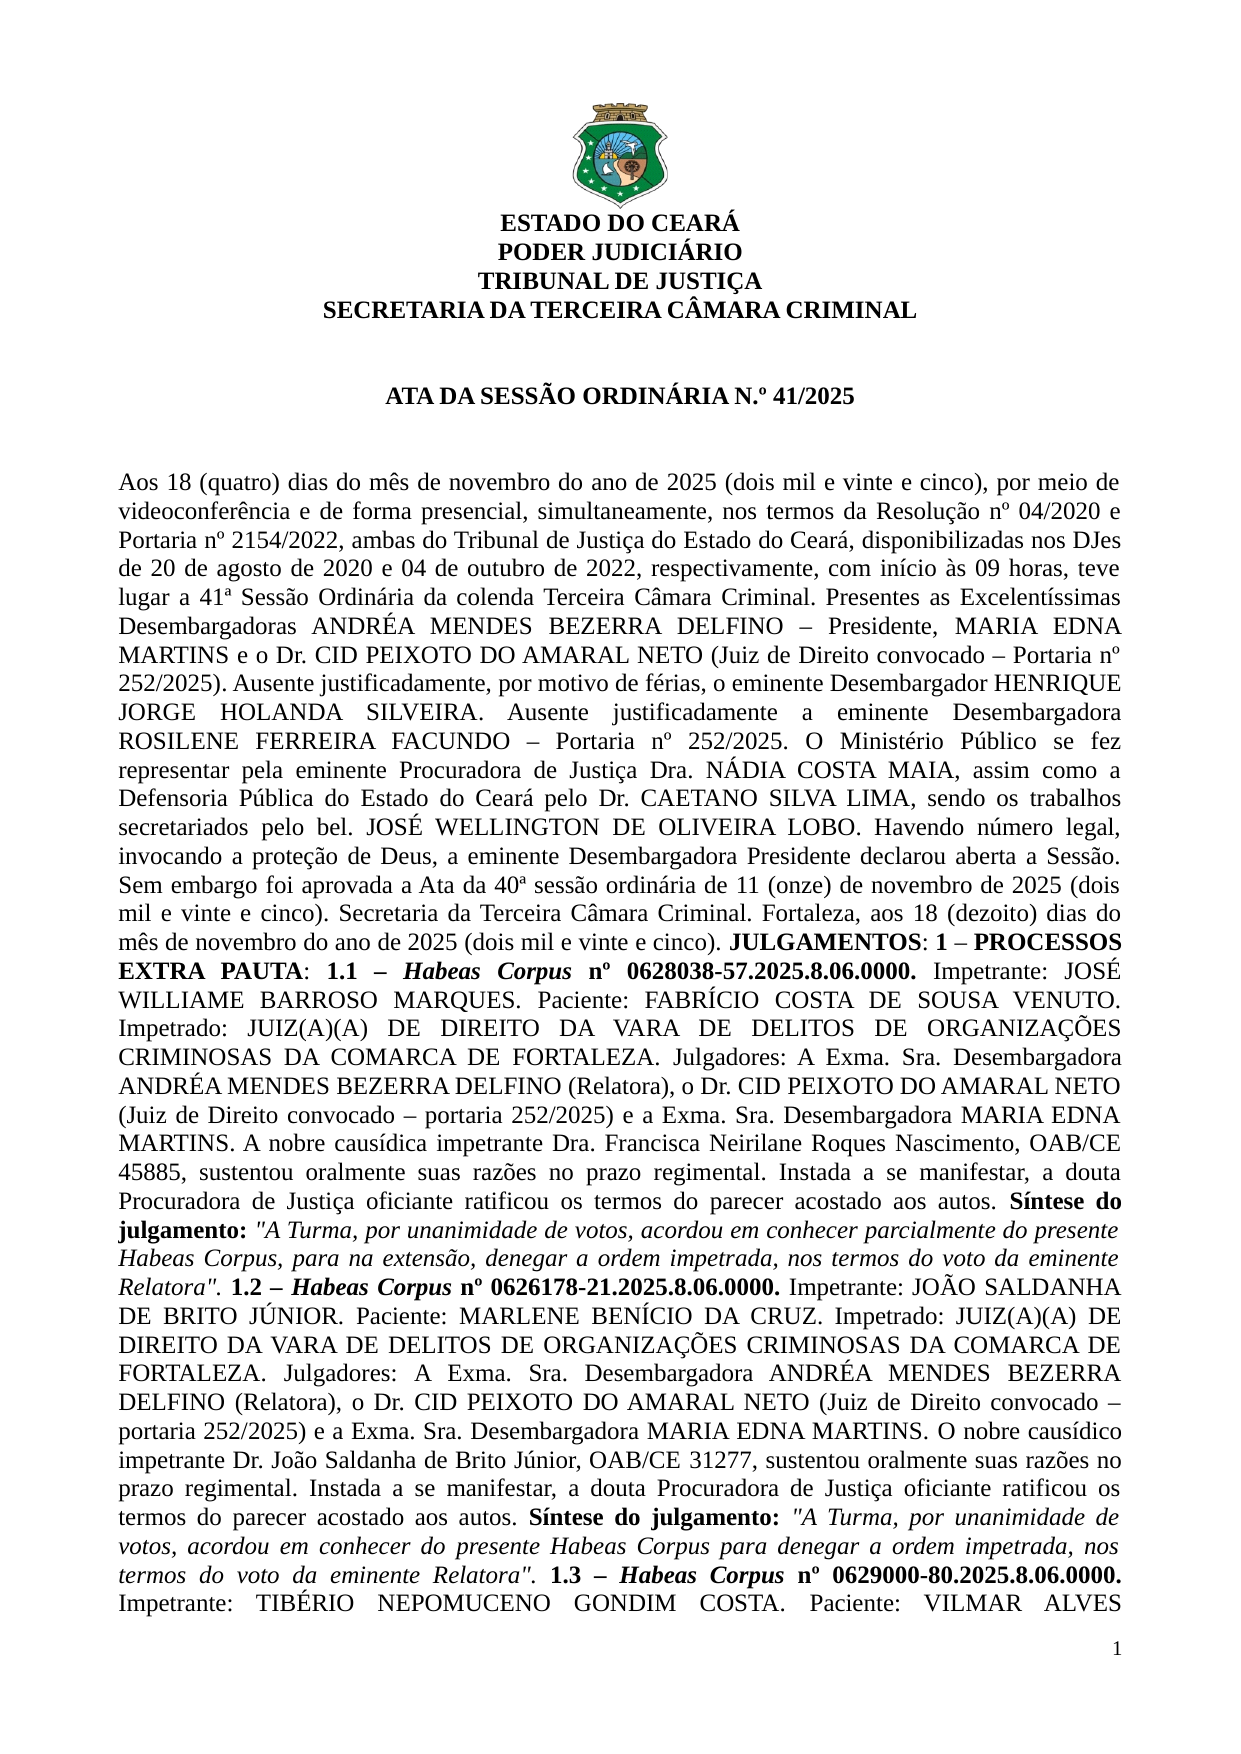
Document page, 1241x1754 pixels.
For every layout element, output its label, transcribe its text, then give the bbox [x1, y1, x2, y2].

text Aos 18 (quatro) dias do mês de novembro do ano de 2025 (dois mil e vinte e cinco), por meio de videoconferência e de forma presencial, simultaneamente, nos termos da Resolução nº 04/2020 e Portaria nº 2154/2022, ambas do Tribunal de Justiça do Estado do Ceará, disponibilizadas nos DJes de 20 de agosto de 2020 e 04 de outubro de 2022, respectivamente, com início às 09 horas, teve lugar a 41ª Sessão Ordinária da colenda Terceira Câmara Criminal. Presentes as Excelentíssimas Desembargadoras ANDRÉA MENDES BEZERRA DELFINO – Presidente, MARIA EDNA MARTINS e o Dr. CID PEIXOTO DO AMARAL NETO (Juiz de Direito convocado – Portaria nº 252/2025). Ausente justificadamente, por motivo de férias, o eminente Desembargador HENRIQUE JORGE HOLANDA SILVEIRA. Ausente justificadamente a eminente Desembargadora ROSILENE FERREIRA FACUNDO – Portaria nº 252/2025. O Ministério Público se fez representar pela eminente Procuradora de Justiça Dra. NÁDIA COSTA MAIA, assim como a Defensoria Pública do Estado do Ceará pelo Dr. CAETANO SILVA LIMA, sendo os trabalhos secretariados pelo bel. JOSÉ WELLINGTON DE OLIVEIRA LOBO. Havendo número legal, invocando a proteção de Deus, a eminente Desembargadora Presidente declarou aberta a Sessão. Sem embargo foi aprovada a Ata da 40ª sessão ordinária de 11 (onze) de novembro de 2025 (dois mil e vinte e cinco). Secretaria da Terceira Câmara Criminal. Fortaleza, aos 18 (dezoito) dias do mês de novembro do ano de 2025 (dois mil e vinte e cinco). JULGAMENTOS: 1 – PROCESSOS EXTRA PAUTA: 1.1 – Habeas Corpus nº 0628038-57.2025.8.06.0000. Impetrante: JOSÉ WILLIAME BARROSO MARQUES. Paciente: FABRÍCIO COSTA DE SOUSA VENUTO. Impetrado: JUIZ(A)(A) DE DIREITO DA VARA DE DELITOS DE ORGANIZAÇÕES CRIMINOSAS DA COMARCA DE FORTALEZA. Julgadores: A Exma. Sra. Desembargadora ANDRÉA MENDES BEZERRA DELFINO (Relatora), o Dr. CID PEIXOTO DO AMARAL NETO (Juiz de Direito convocado – portaria 252/2025) e a Exma. Sra. Desembargadora MARIA EDNA MARTINS. A nobre causídica impetrante Dra. Francisca Neirilane Roques Nascimento, OAB/CE 45885, sustentou oralmente suas razões no prazo regimental. Instada a se manifestar, a douta Procuradora de Justiça oficiante ratificou os termos do parecer acostado aos autos. Síntese do julgamento: "A Turma, por unanimidade de votos, acordou em conhecer parcialmente do presente Habeas Corpus, para na extensão, denegar a ordem impetrada, nos termos do voto da eminente Relatora". 1.2 – Habeas Corpus nº 0626178-21.2025.8.06.0000. Impetrante: JOÃO SALDANHA DE BRITO JÚNIOR. Paciente: MARLENE BENÍCIO DA CRUZ. Impetrado: JUIZ(A)(A) DE DIREITO DA VARA DE DELITOS DE ORGANIZAÇÕES CRIMINOSAS DA COMARCA DE FORTALEZA. Julgadores: A Exma. Sra. Desembargadora ANDRÉA MENDES BEZERRA DELFINO (Relatora), o Dr. CID PEIXOTO DO AMARAL NETO (Juiz de Direito convocado – portaria 252/2025) e a Exma. Sra. Desembargadora MARIA EDNA MARTINS. O nobre causídico impetrante Dr. João Saldanha de Brito Júnior, OAB/CE 31277, sustentou oralmente suas razões no prazo regimental. Instada a se manifestar, a douta Procuradora de Justiça oficiante ratificou os termos do parecer acostado aos autos. Síntese do julgamento: "A Turma, por unanimidade de votos, acordou em conhecer do presente Habeas Corpus para denegar a ordem impetrada, nos termos do voto da eminente Relatora". 1.3 – Habeas Corpus nº 0629000-80.2025.8.06.0000. Impetrante: TIBÉRIO NEPOMUCENO GONDIM COSTA. Paciente: VILMAR ALVES [118, 467, 1122, 1617]
text PODER JUDICIÁRIO [118, 237, 1122, 266]
text TRIBUNAL DE JUSTIÇA [118, 266, 1122, 295]
text SECRETARIA DA TERCEIRA CÂMARA CRIMINAL [118, 295, 1122, 323]
text ESTADO DO CEARÁ [118, 208, 1122, 237]
picture [572, 103, 668, 209]
text ATA DA SESSÃO ORDINÁRIA N.º 41/2025 [118, 381, 1122, 410]
